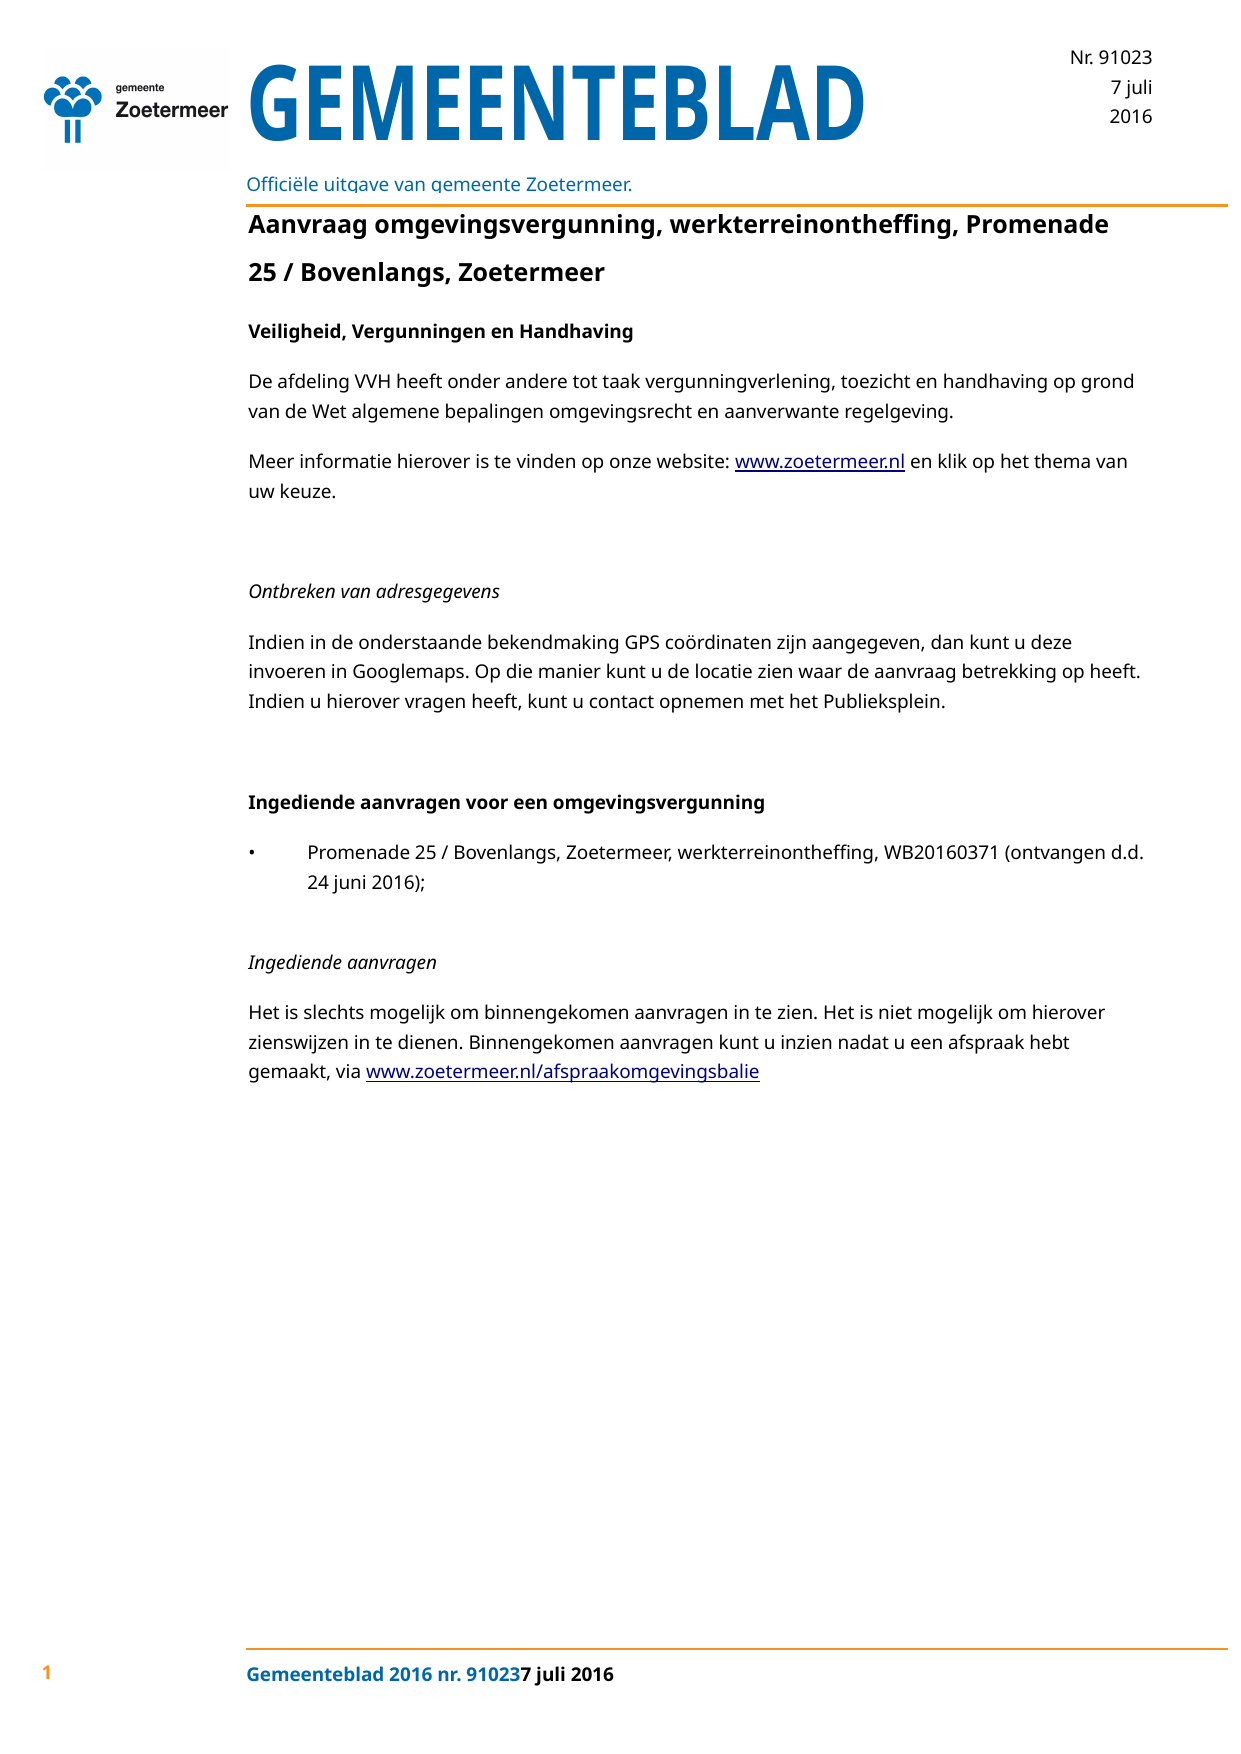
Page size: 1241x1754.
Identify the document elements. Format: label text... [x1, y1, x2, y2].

text De afdeling VVH heeft onder andere tot taak vergunningverlening, toezicht en handhaving op grond van de Wet algemene bepalingen omgevingsrecht en aanverwante regelgeving. [248, 368, 1152, 424]
text Ingediende aanvragen [248, 949, 1152, 975]
text Het is slechts mogelijk om binnengekomen aanvragen in te zien. Het is niet mogelijk om hierover zienswijzen in te dienen. Binnengekomen aanvragen kunt u inzien nadat u een afspraak hebt gemaakt, via www.zoetermeer.nl/afspraakomgevingsbalie [248, 999, 1152, 1084]
text Ontbreken van adresgegevens [248, 579, 1152, 604]
text Indien in de onderstaande bekendmaking GPS coördinaten zijn aangegeven, dan kunt u deze invoeren in Googlemaps. Op die manier kunt u de locatie zien waar de aanvraag betrekking op heeft. Indien u hierover vragen heeft, kunt u contact opnemen met het Publieksplein. [248, 629, 1152, 714]
text Veiligheid, Vergunningen en Handhaving [248, 318, 1152, 344]
picture [41, 47, 231, 172]
list Promenade 25 / Bovenlangs, Zoetermeer, werkterreinontheffing, WB20160371 (ontvangen d.d. 24 juni 2016); [248, 839, 1152, 895]
text Meer informatie hierover is te vinden op onze website: www.zoetermeer.nl en klik op het thema van uw keuze. [248, 448, 1152, 504]
text Aanvraag omgevingsvergunning, werkterreinontheffing, Promenade 25 / Bovenlangs, Zoetermeer [248, 207, 1152, 288]
text Ingediende aanvragen voor een omgevingsvergunning [248, 789, 1152, 815]
